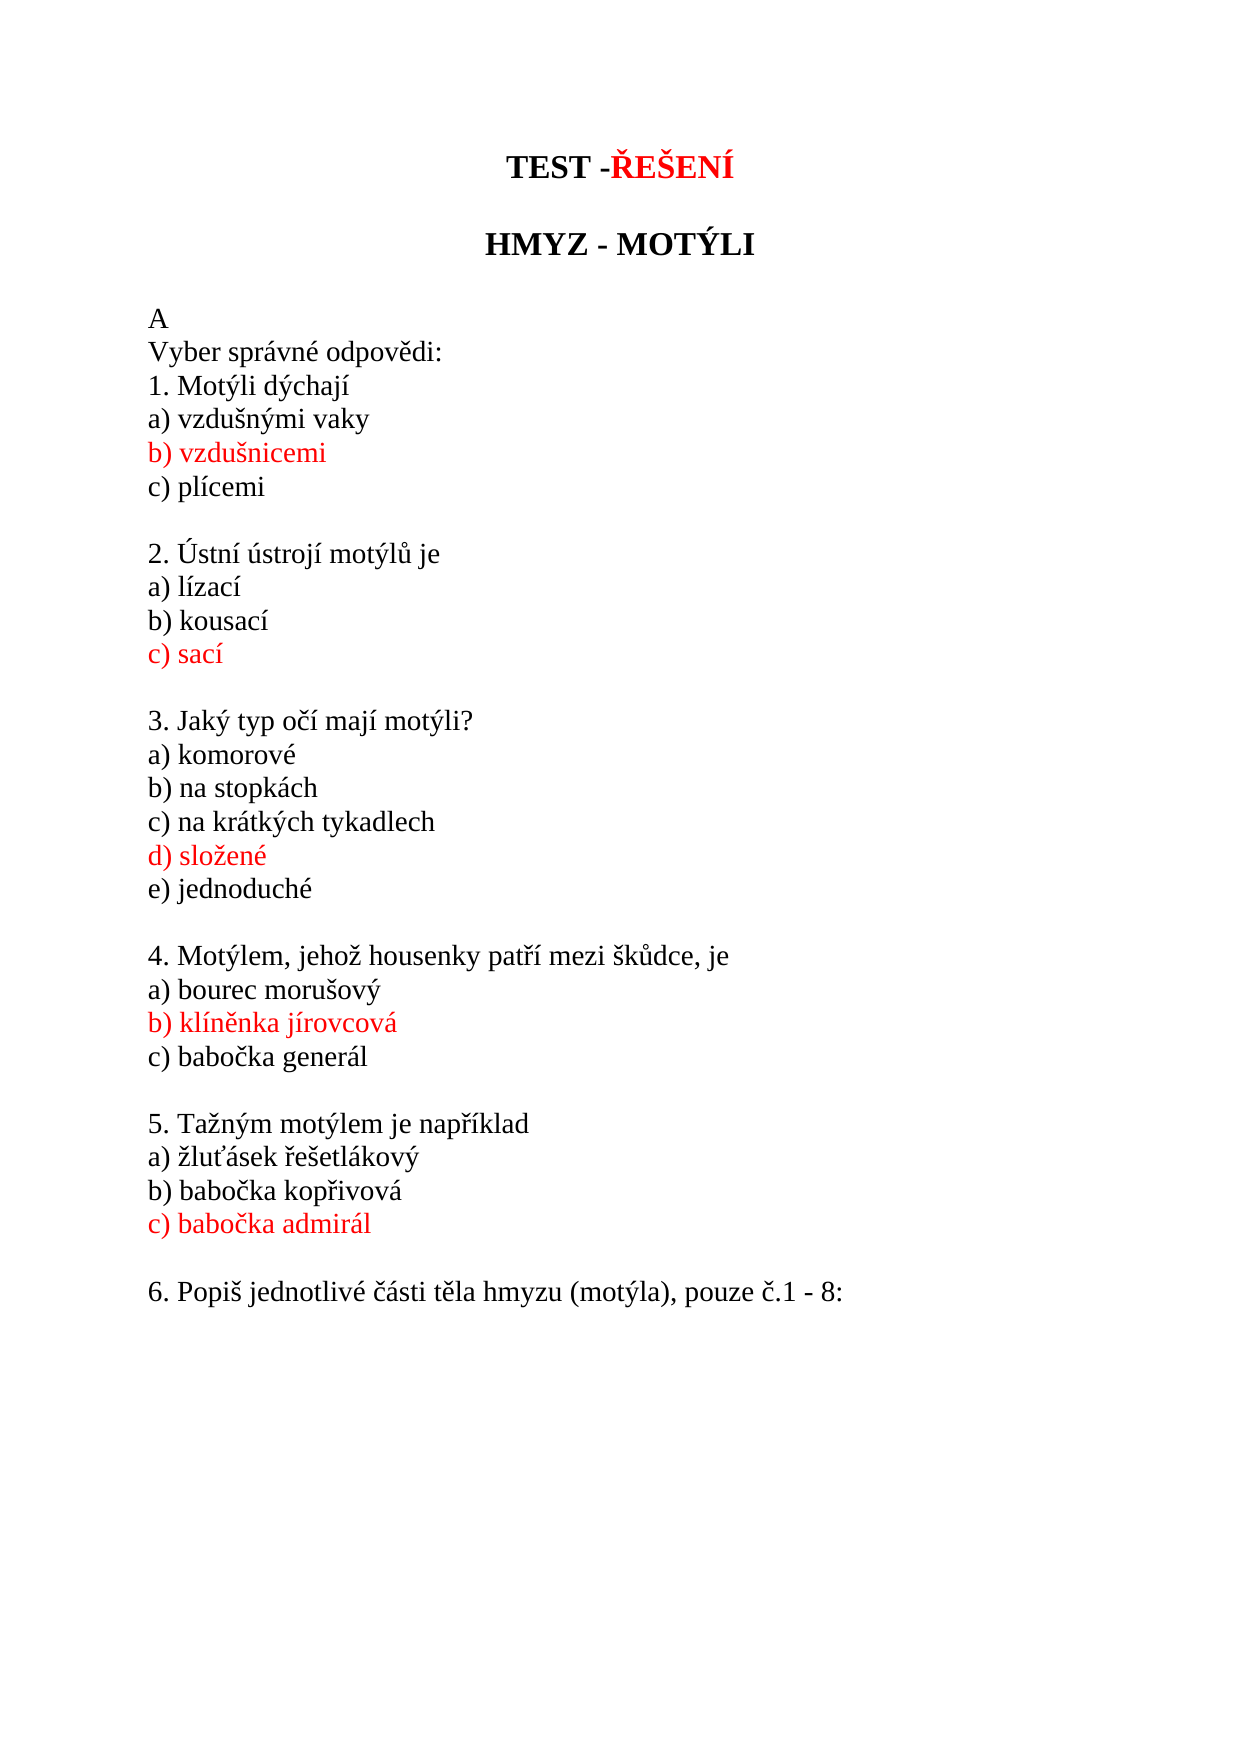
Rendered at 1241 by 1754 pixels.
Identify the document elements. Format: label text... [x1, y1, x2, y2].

text a) žluťásek řešetlákový [148, 1139, 1093, 1173]
text e) jednoduché [148, 871, 1093, 905]
text d) složené [148, 838, 1093, 871]
text 3. Jaký typ očí mají motýli? [148, 703, 1093, 737]
text Vyber správné odpovědi: [148, 334, 1093, 368]
text b) klíněnka jírovcová [148, 1005, 1093, 1039]
text HMYZ - MOTÝLI [148, 224, 1093, 263]
text 4. Motýlem, jehož housenky patří mezi škůdce, je [148, 938, 1093, 972]
text TEST -ŘEŠENÍ [148, 148, 1093, 186]
text b) vzdušnicemi [148, 435, 1093, 469]
text A [148, 301, 1093, 334]
text 1. Motýli dýchají [148, 368, 1093, 402]
text 2. Ústní ústrojí motýlů je [148, 536, 1093, 569]
text a) komorové [148, 737, 1093, 771]
text 6. Popiš jednotlivé části těla hmyzu (motýla), pouze č.1 - 8: [148, 1274, 1093, 1307]
text 5. Tažným motýlem je například [148, 1106, 1093, 1139]
text b) kousací [148, 603, 1093, 636]
text b) na stopkách [148, 771, 1093, 804]
text a) vzdušnými vaky [148, 402, 1093, 435]
text c) plícemi [148, 469, 1093, 502]
text c) na krátkých tykadlech [148, 804, 1093, 838]
text c) babočka generál [148, 1039, 1093, 1072]
text c) babočka admirál [148, 1207, 1093, 1240]
text a) bourec morušový [148, 972, 1093, 1005]
text a) lízací [148, 569, 1093, 603]
text c) sací [148, 636, 1093, 670]
text b) babočka kopřivová [148, 1173, 1093, 1207]
